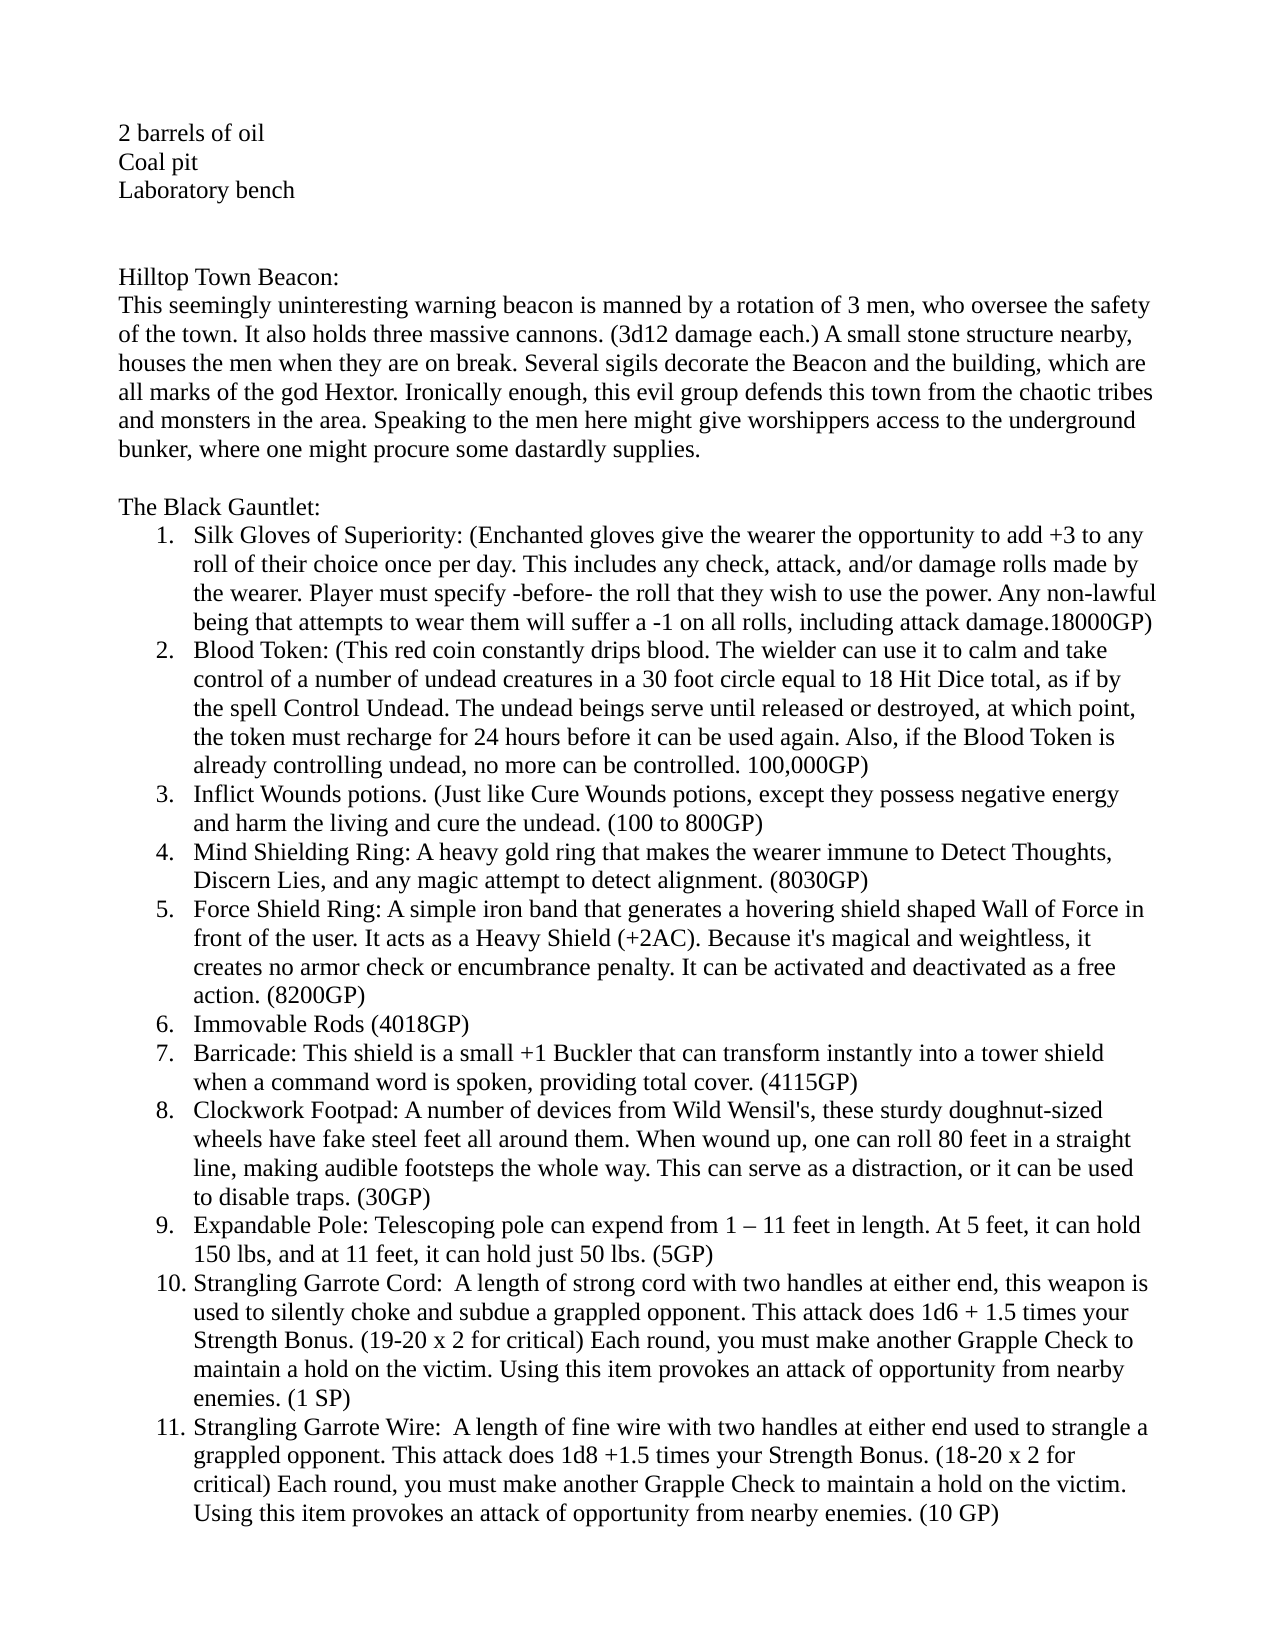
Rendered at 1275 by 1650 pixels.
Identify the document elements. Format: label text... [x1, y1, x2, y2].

list Barricade: This shield is a small +1 Buckler that can transform instantly into a tower shield when a command word is spoken, providing total cover. (4115GP) [156, 1038, 1157, 1096]
list Immovable Rods (4018GP) [156, 1009, 1157, 1038]
list Inflict Wounds potions. (Just like Cure Wounds potions, except they possess negative energy and harm the living and cure the undead. (100 to 800GP) [156, 779, 1157, 837]
text Laboratory bench [118, 176, 1157, 204]
list Force Shield Ring: A simple iron band that generates a hovering shield shaped Wall of Force in front of the user. It acts as a Heavy Shield (+2AC). Because it's magical and weightless, it creates no armor check or encumbrance penalty. It can be activated and deactivated as a free action. (8200GP) [156, 894, 1157, 1009]
list Mind Shielding Ring: A heavy gold ring that makes the wearer immune to Detect Thoughts, Discern Lies, and any magic attempt to detect alignment. (8030GP) [156, 837, 1157, 894]
text 2 barrels of oil [118, 118, 1157, 147]
list Expandable Pole: Telescoping pole can expend from 1 – 11 feet in length. At 5 feet, it can hold 150 lbs, and at 11 feet, it can hold just 50 lbs. (5GP) [156, 1211, 1157, 1268]
text Coal pit [118, 147, 1157, 176]
list Strangling Garrote Cord: A length of strong cord with two handles at either end, this weapon is used to silently choke and subdue a grappled opponent. This attack does 1d6 + 1.5 times your Strength Bonus. (19-20 x 2 for critical) Each round, you must make another Grapple Check to maintain a hold on the victim. Using this item provokes an attack of opportunity from nearby enemies. (1 SP) [156, 1268, 1157, 1412]
list Blood Token: (This red coin constantly drips blood. The wielder can use it to calm and take control of a number of undead creatures in a 30 foot circle equal to 18 Hit Dice total, as if by the spell Control Undead. The undead beings serve until released or destroyed, at which point, the token must recharge for 24 hours before it can be used again. Also, if the Blood Token is already controlling undead, no more can be controlled. 100,000GP) [156, 636, 1157, 779]
text This seemingly uninteresting warning beacon is manned by a rotation of 3 men, who oversee the safety of the town. It also holds three massive cannons. (3d12 damage each.) A small stone structure nearby, houses the men when they are on break. Several sigils decorate the Beacon and the building, which are all marks of the god Hextor. Ironically enough, this evil group defends this town from the chaotic tribes and monsters in the area. Speaking to the men here might give worshippers access to the underground bunker, where one might procure some dastardly supplies. [118, 291, 1157, 463]
list Strangling Garrote Wire: A length of fine wire with two handles at either end used to strangle a grappled opponent. This attack does 1d8 +1.5 times your Strength Bonus. (18-20 x 2 for critical) Each round, you must make another Grapple Check to maintain a hold on the victim. Using this item provokes an attack of opportunity from nearby enemies. (10 GP) [156, 1412, 1157, 1527]
text The Black Gauntlet: [118, 492, 1157, 521]
text Hilltop Town Beacon: [118, 262, 1157, 291]
list Clockwork Footpad: A number of devices from Wild Wensil's, these sturdy doughnut-sized wheels have fake steel feet all around them. When wound up, one can roll 80 feet in a straight line, making audible footsteps the whole way. This can serve as a distraction, or it can be used to disable traps. (30GP) [156, 1096, 1157, 1211]
list Silk Gloves of Superiority: (Enchanted gloves give the wearer the opportunity to add +3 to any roll of their choice once per day. This includes any check, attack, and/or damage rolls made by the wearer. Player must specify -before- the roll that they wish to use the power. Any non-lawful being that attempts to wear them will suffer a -1 on all rolls, including attack damage.18000GP) [156, 521, 1157, 636]
